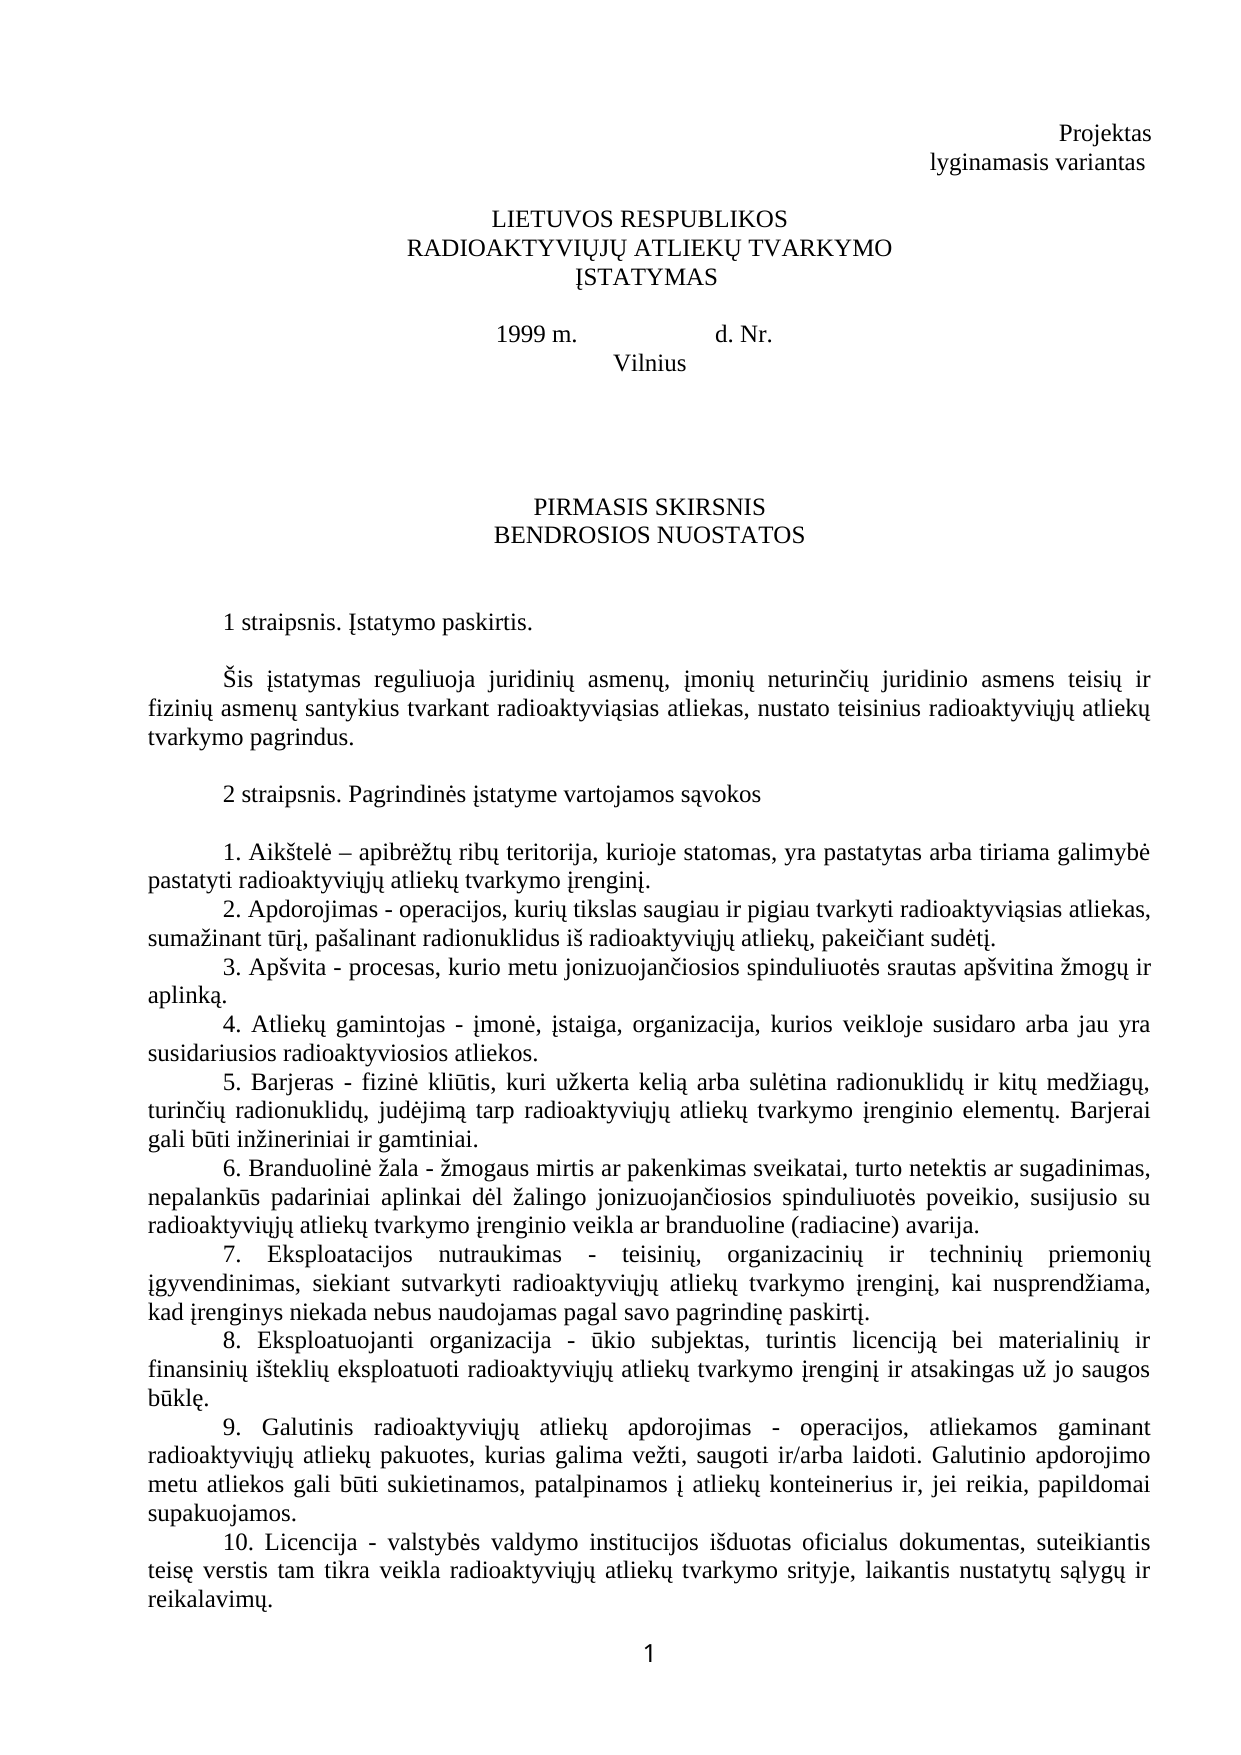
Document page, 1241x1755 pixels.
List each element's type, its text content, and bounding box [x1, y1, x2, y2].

text BENDROSIOS NUOSTATOS [148, 521, 1152, 549]
text 7. Eksploatacijos nutraukimas - teisinių, organizacinių ir techninių priemonių įgyvendinimas, siekiant sutvarkyti radioaktyviųjų atliekų tvarkymo įrenginį, kai nusprendžiama, kad įrenginys niekada nebus naudojamas pagal savo pagrindinę paskirtį. [148, 1239, 1152, 1326]
text 6. Branduolinė žala - žmogaus mirtis ar pakenkimas sveikatai, turto netektis ar sugadinimas, nepalankūs padariniai aplinkai dėl žalingo jonizuojančiosios spinduliuotės poveikio, susijusio su radioaktyviųjų atliekų tvarkymo įrenginio veikla ar branduoline (radiacine) avarija. [148, 1153, 1152, 1239]
text PIRMASIS SKIRSNIS [148, 492, 1152, 521]
text 1999 m. d. Nr. [148, 319, 1152, 348]
text 2 straipsnis. Pagrindinės įstatyme vartojamos sąvokos [148, 779, 1152, 808]
text 1. Aikštelė – apibrėžtų ribų teritorija, kurioje statomas, yra pastatytas arba tiriama galimybė pastatyti radioaktyviųjų atliekų tvarkymo įrenginį. [148, 837, 1152, 894]
text Vilnius [148, 348, 1152, 377]
text Šis įstatymas reguliuoja juridinių asmenų, įmonių neturinčių juridinio asmens teisių ir fizinių asmenų santykius tvarkant radioaktyviąsias atliekas, nustato teisinius radioaktyviųjų atliekų tvarkymo pagrindus. [148, 664, 1152, 751]
text 3. Apšvita - procesas, kurio metu jonizuojančiosios spinduliuotės srautas apšvitina žmogų ir aplinką. [148, 952, 1152, 1009]
text 8. Eksploatuojanti organizacija - ūkio subjektas, turintis licenciją bei materialinių ir finansinių išteklių eksploatuoti radioaktyviųjų atliekų tvarkymo įrenginį ir atsakingas už jo saugos būklę. [148, 1326, 1152, 1412]
text RADIOAKTYVIŲJŲ ATLIEKŲ TVARKYMO [148, 233, 1152, 262]
text LIETUVOS RESPUBLIKOS [148, 204, 1152, 233]
text Projektas [148, 118, 1152, 147]
text lyginamasis variantas [148, 147, 1152, 176]
text 5. Barjeras - fizinė kliūtis, kuri užkerta kelią arba sulėtina radionuklidų ir kitų medžiagų, turinčių radionuklidų, judėjimą tarp radioaktyviųjų atliekų tvarkymo įrenginio elementų. Barjerai gali būti inžineriniai ir gamtiniai. [148, 1067, 1152, 1153]
text ĮSTATYMAS [148, 262, 1152, 291]
text 4. Atliekų gamintojas - įmonė, įstaiga, organizacija, kurios veikloje susidaro arba jau yra susidariusios radioaktyviosios atliekos. [148, 1009, 1152, 1067]
text 10. Licencija - valstybės valdymo institucijos išduotas oficialus dokumentas, suteikiantis teisę verstis tam tikra veikla radioaktyviųjų atliekų tvarkymo srityje, laikantis nustatytų sąlygų ir reikalavimų. [148, 1527, 1152, 1613]
text 1 straipsnis. Įstatymo paskirtis. [148, 607, 1152, 636]
text 9. Galutinis radioaktyviųjų atliekų apdorojimas - operacijos, atliekamos gaminant radioaktyviųjų atliekų pakuotes, kurias galima vežti, saugoti ir/arba laidoti. Galutinio apdorojimo metu atliekos gali būti sukietinamos, patalpinamos į atliekų konteinerius ir, jei reikia, papildomai supakuojamos. [148, 1412, 1152, 1527]
text 2. Apdorojimas - operacijos, kurių tikslas saugiau ir pigiau tvarkyti radioaktyviąsias atliekas, sumažinant tūrį, pašalinant radionuklidus iš radioaktyviųjų atliekų, pakeičiant sudėtį. [148, 894, 1152, 952]
